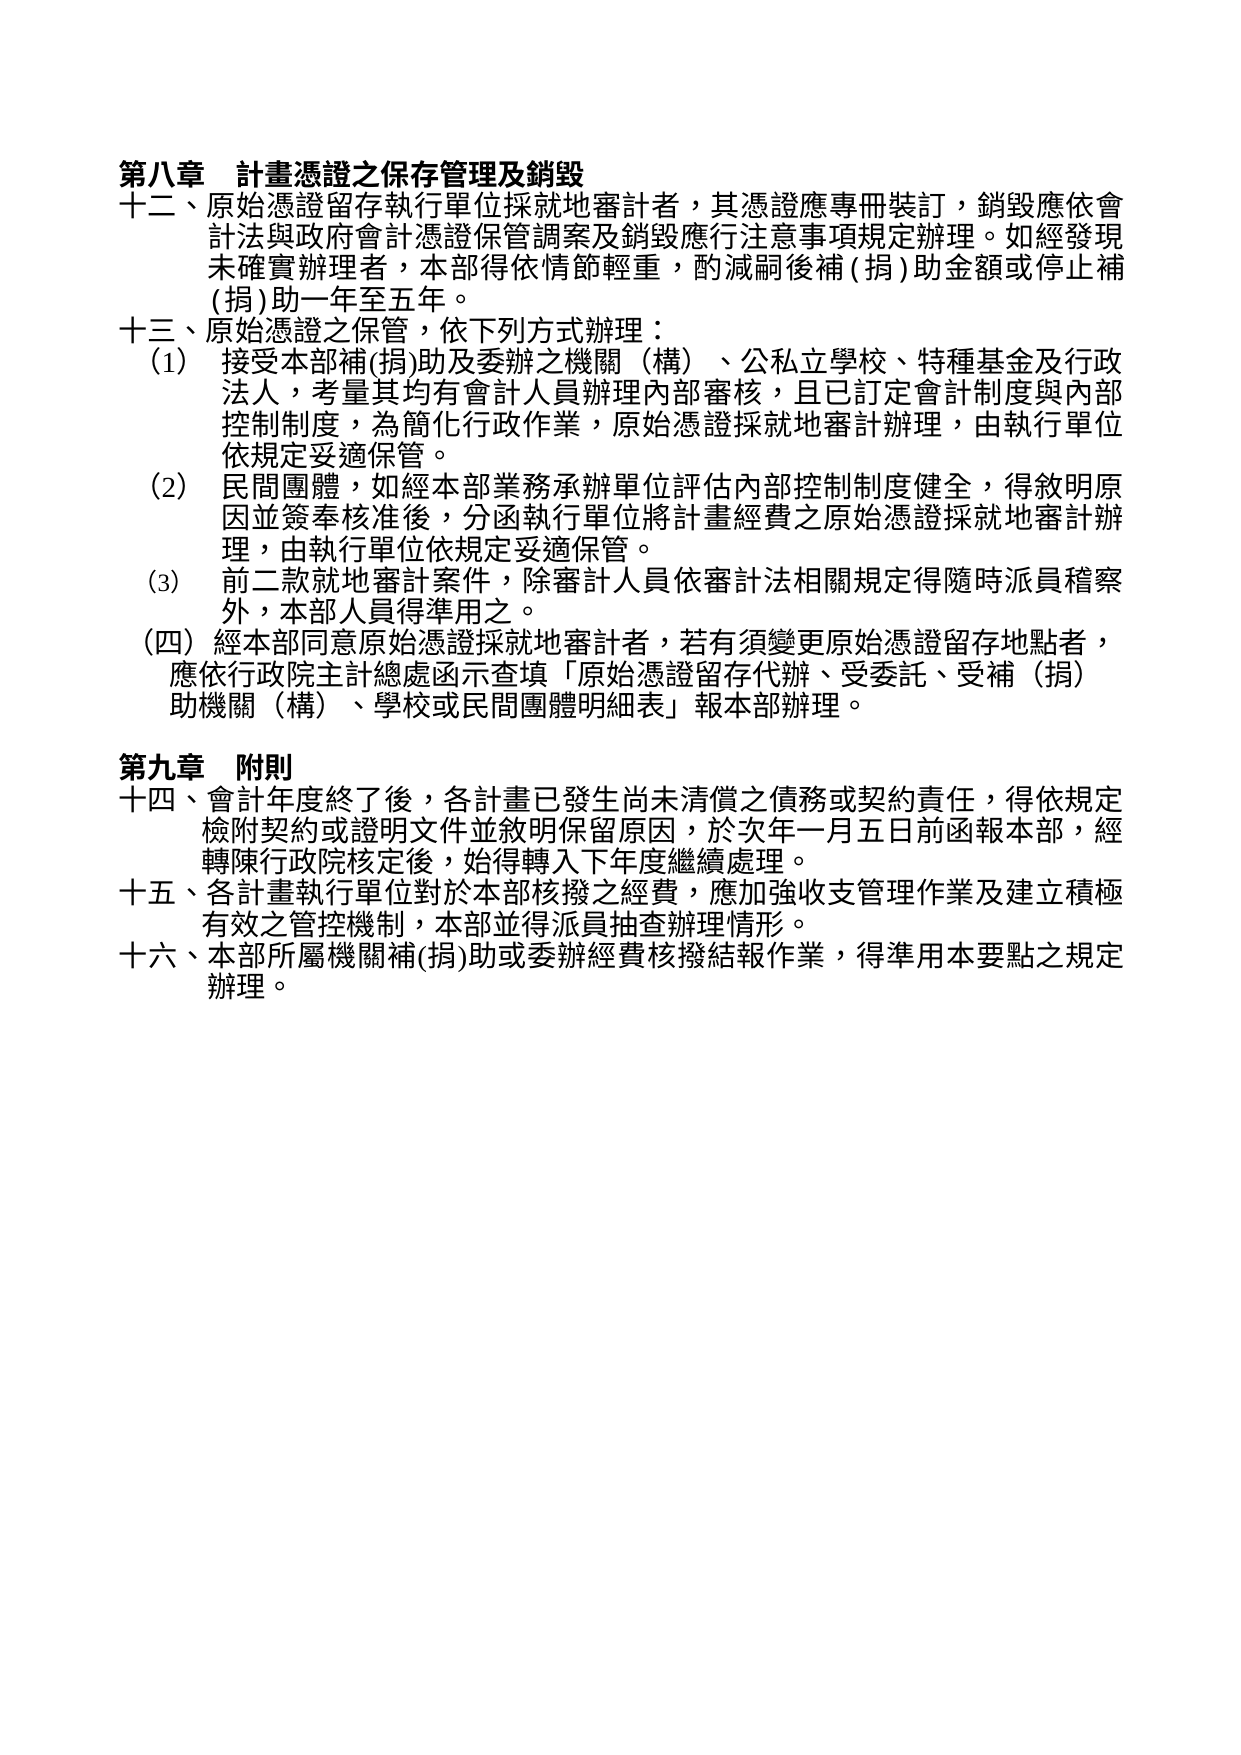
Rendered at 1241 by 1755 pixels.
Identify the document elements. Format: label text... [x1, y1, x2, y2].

text 十二、原始憑證留存執行單位採就地審計者，其憑證應專冊裝訂，銷毀應依會計法與政府會計憑證保管調案及銷毀應行注意事項規定辦理。如經發現未確實辦理者，本部得依情節輕重，酌減嗣後補(捐)助金額或停止補(捐)助一年至五年。 [118, 191, 1125, 316]
text 十六、本部所屬機關補(捐)助或委辦經費核撥結報作業，得準用本要點之規定辦理。 [118, 941, 1125, 1004]
list 前二款就地審計案件，除審計人員依審計法相關規定得隨時派員稽察外，本部人員得準用之。 [132, 566, 1125, 629]
text 第八章 計畫憑證之保存管理及銷毀 [118, 160, 1125, 191]
text 十三、原始憑證之保管，依下列方式辦理： [118, 316, 1125, 347]
list 民間團體，如經本部業務承辦單位評估內部控制制度健全，得敘明原因並簽奉核准後，分函執行單位將計畫經費之原始憑證採就地審計辦理，由執行單位依規定妥適保管。 [132, 472, 1125, 566]
text 第九章 附則 [118, 754, 1125, 785]
text 應依行政院主計總處函示查填「原始憑證留存代辦、受委託、受補（捐） [118, 660, 1125, 691]
text 十五、各計畫執行單位對於本部核撥之經費，應加強收支管理作業及建立積極有效之管控機制，本部並得派員抽查辦理情形。 [118, 879, 1125, 941]
text 十四、會計年度終了後，各計畫已發生尚未清償之債務或契約責任，得依規定檢附契約或證明文件並敘明保留原因，於次年一月五日前函報本部，經轉陳行政院核定後，始得轉入下年度繼續處理。 [118, 785, 1125, 879]
list 接受本部補(捐)助及委辦之機關（構）、公私立學校、特種基金及行政法人，考量其均有會計人員辦理內部審核，且已訂定會計制度與內部控制制度，為簡化行政作業，原始憑證採就地審計辦理，由執行單位依規定妥適保管。 [132, 347, 1125, 472]
text （四）經本部同意原始憑證採就地審計者，若有須變更原始憑證留存地點者， [118, 629, 1125, 660]
text 助機關（構）、學校或民間團體明細表」報本部辦理。 [118, 691, 1125, 722]
